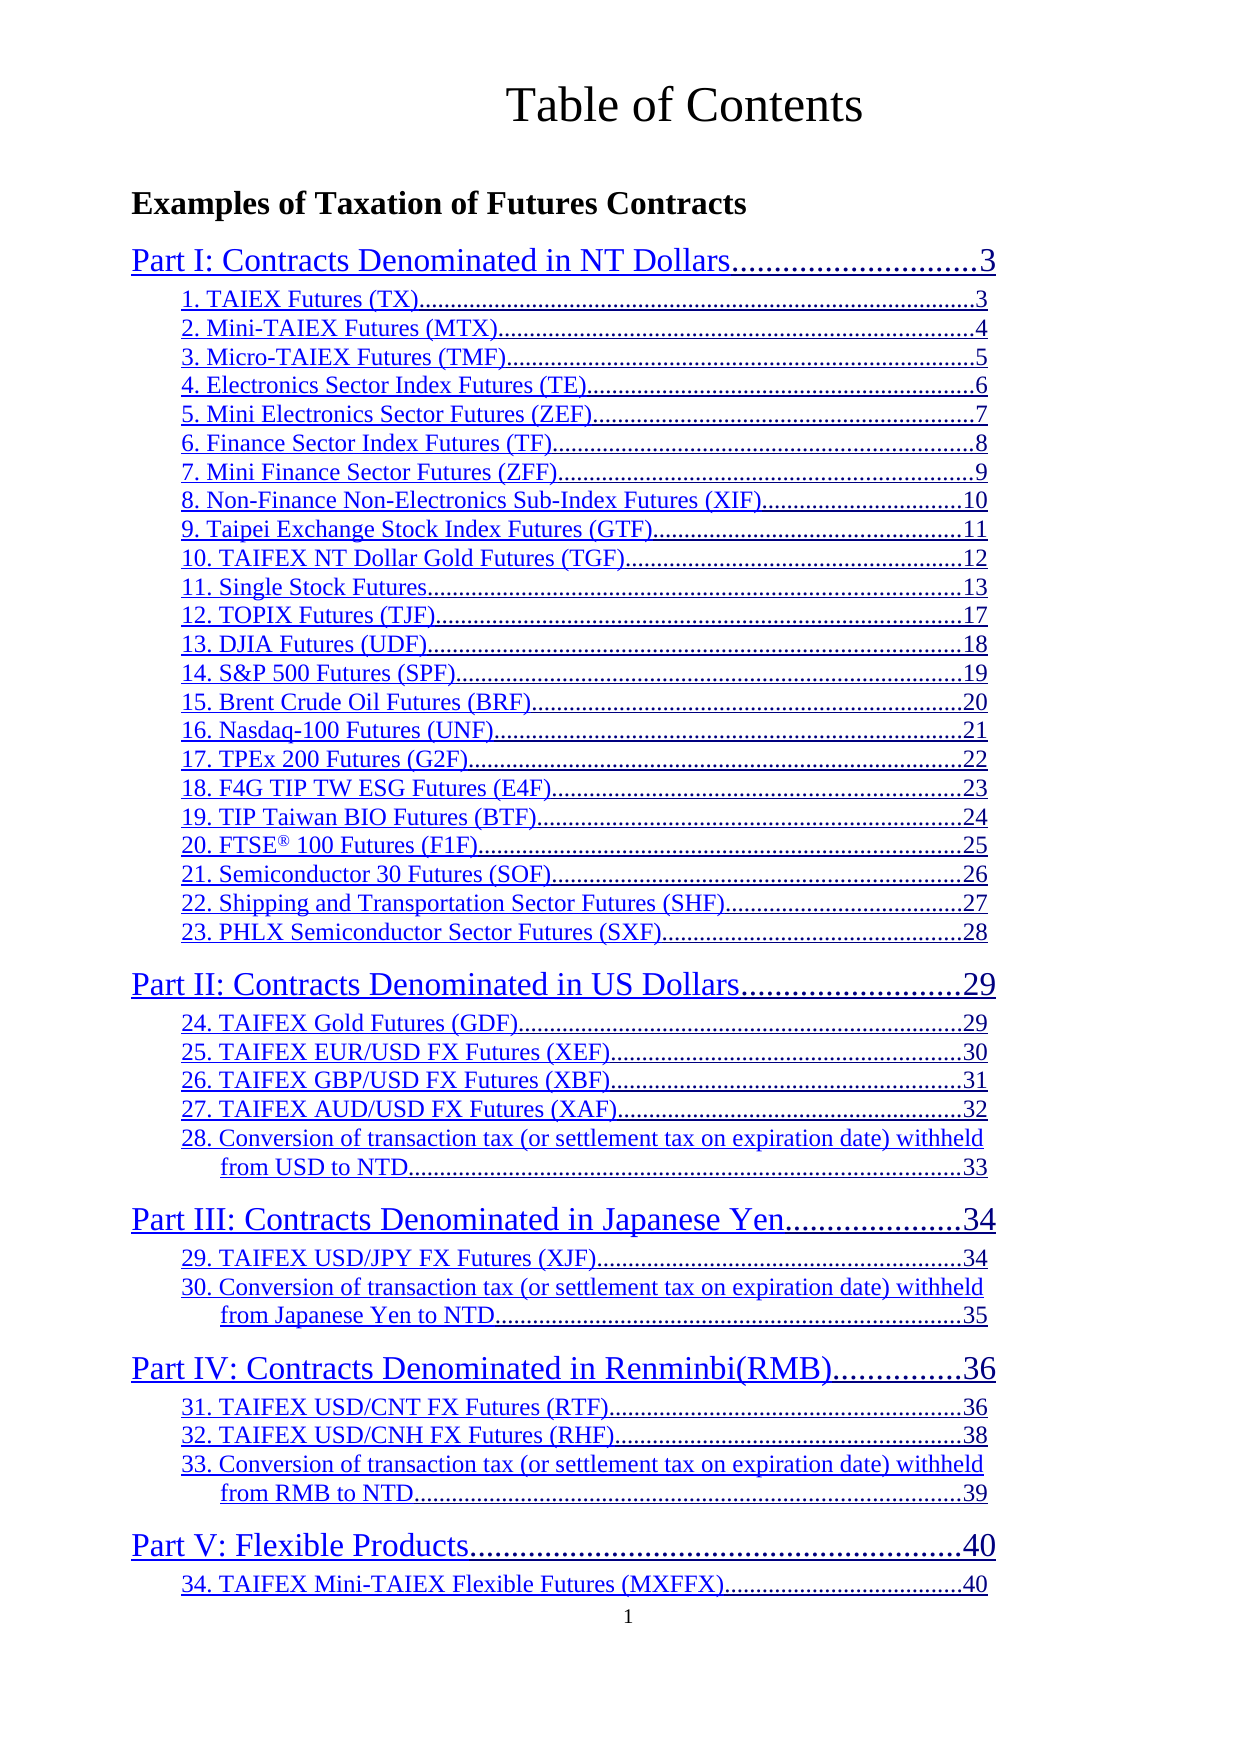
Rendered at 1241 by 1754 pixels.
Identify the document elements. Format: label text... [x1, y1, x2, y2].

text 21. Semiconductor 30 Futures (SOF) 26 [181, 859, 988, 884]
text 2. Mini-TAIEX Futures (MTX) 4 [181, 313, 988, 338]
text Part IV: Contracts Denominated in Renminbi(RMB) 36 [131, 1329, 1125, 1392]
text 13. DJIA Futures (UDF) 18 [181, 629, 988, 654]
text 9. Taipei Exchange Stock Index Futures (GTF) 11 [181, 514, 988, 539]
text Examples of Taxation of Futures Contracts [131, 183, 1125, 222]
text 14. S&P 500 Futures (SPF) 19 [181, 658, 988, 683]
text 31. TAIFEX USD/CNT FX Futures (RTF) 36 [181, 1392, 988, 1417]
text 18. F4G TIP TW ESG Futures (E4F) 23 [181, 773, 988, 798]
text 29. TAIFEX USD/JPY FX Futures (XJF) 34 [181, 1243, 988, 1268]
text 27. TAIFEX AUD/USD FX Futures (XAF) 32 [181, 1094, 988, 1119]
text 12. TOPIX Futures (TJF) 17 [181, 600, 988, 625]
text Table of Contents [131, 75, 1125, 132]
text 22. Shipping and Transportation Sector Futures (SHF) 27 [181, 888, 988, 913]
text 17. TPEx 200 Futures (G2F) 22 [181, 744, 988, 769]
text 20. FTSE® 100 Futures (F1F) 25 [181, 830, 988, 855]
text 32. TAIFEX USD/CNH FX Futures (RHF) 38 [181, 1420, 988, 1445]
text 8. Non-Finance Non-Electronics Sub-Index Futures (XIF) 10 [181, 485, 988, 510]
text 15. Brent Crude Oil Futures (BRF) 20 [181, 687, 988, 712]
text Part III: Contracts Denominated in Japanese Yen 34 [131, 1180, 1125, 1243]
text 30. Conversion of transaction tax (or settlement tax on expiration date) withheld from Japanese Yen to NTD 35 [181, 1272, 988, 1329]
text Part V: Flexible Products 40 [131, 1507, 1125, 1569]
text 4. Electronics Sector Index Futures (TE) 6 [181, 370, 988, 395]
text 10. TAIFEX NT Dollar Gold Futures (TGF) 12 [181, 543, 988, 568]
text 1. TAIEX Futures (TX) 3 [181, 284, 988, 309]
text Part II: Contracts Denominated in US Dollars 29 [131, 945, 1125, 1008]
text 5. Mini Electronics Sector Futures (ZEF) 7 [181, 399, 988, 424]
text 11. Single Stock Futures 13 [181, 572, 988, 597]
text 25. TAIFEX EUR/USD FX Futures (XEF) 30 [181, 1037, 988, 1062]
text Part I: Contracts Denominated in NT Dollars 3 [131, 222, 1125, 284]
text 7. Mini Finance Sector Futures (ZFF) 9 [181, 457, 988, 482]
text 16. Nasdaq-100 Futures (UNF) 21 [181, 715, 988, 740]
text 6. Finance Sector Index Futures (TF) 8 [181, 428, 988, 453]
text 34. TAIFEX Mini-TAIEX Flexible Futures (MXFFX) 40 [181, 1569, 988, 1594]
text 23. PHLX Semiconductor Sector Futures (SXF) 28 [181, 917, 988, 942]
text 24. TAIFEX Gold Futures (GDF) 29 [181, 1008, 988, 1033]
text 28. Conversion of transaction tax (or settlement tax on expiration date) withheld from USD to NTD 33 [181, 1123, 988, 1180]
text 19. TIP Taiwan BIO Futures (BTF) 24 [181, 802, 988, 827]
text 3. Micro-TAIEX Futures (TMF) 5 [181, 342, 988, 367]
text 33. Conversion of transaction tax (or settlement tax on expiration date) withheld from RMB to NTD 39 [181, 1449, 988, 1507]
text 26. TAIFEX GBP/USD FX Futures (XBF) 31 [181, 1065, 988, 1090]
